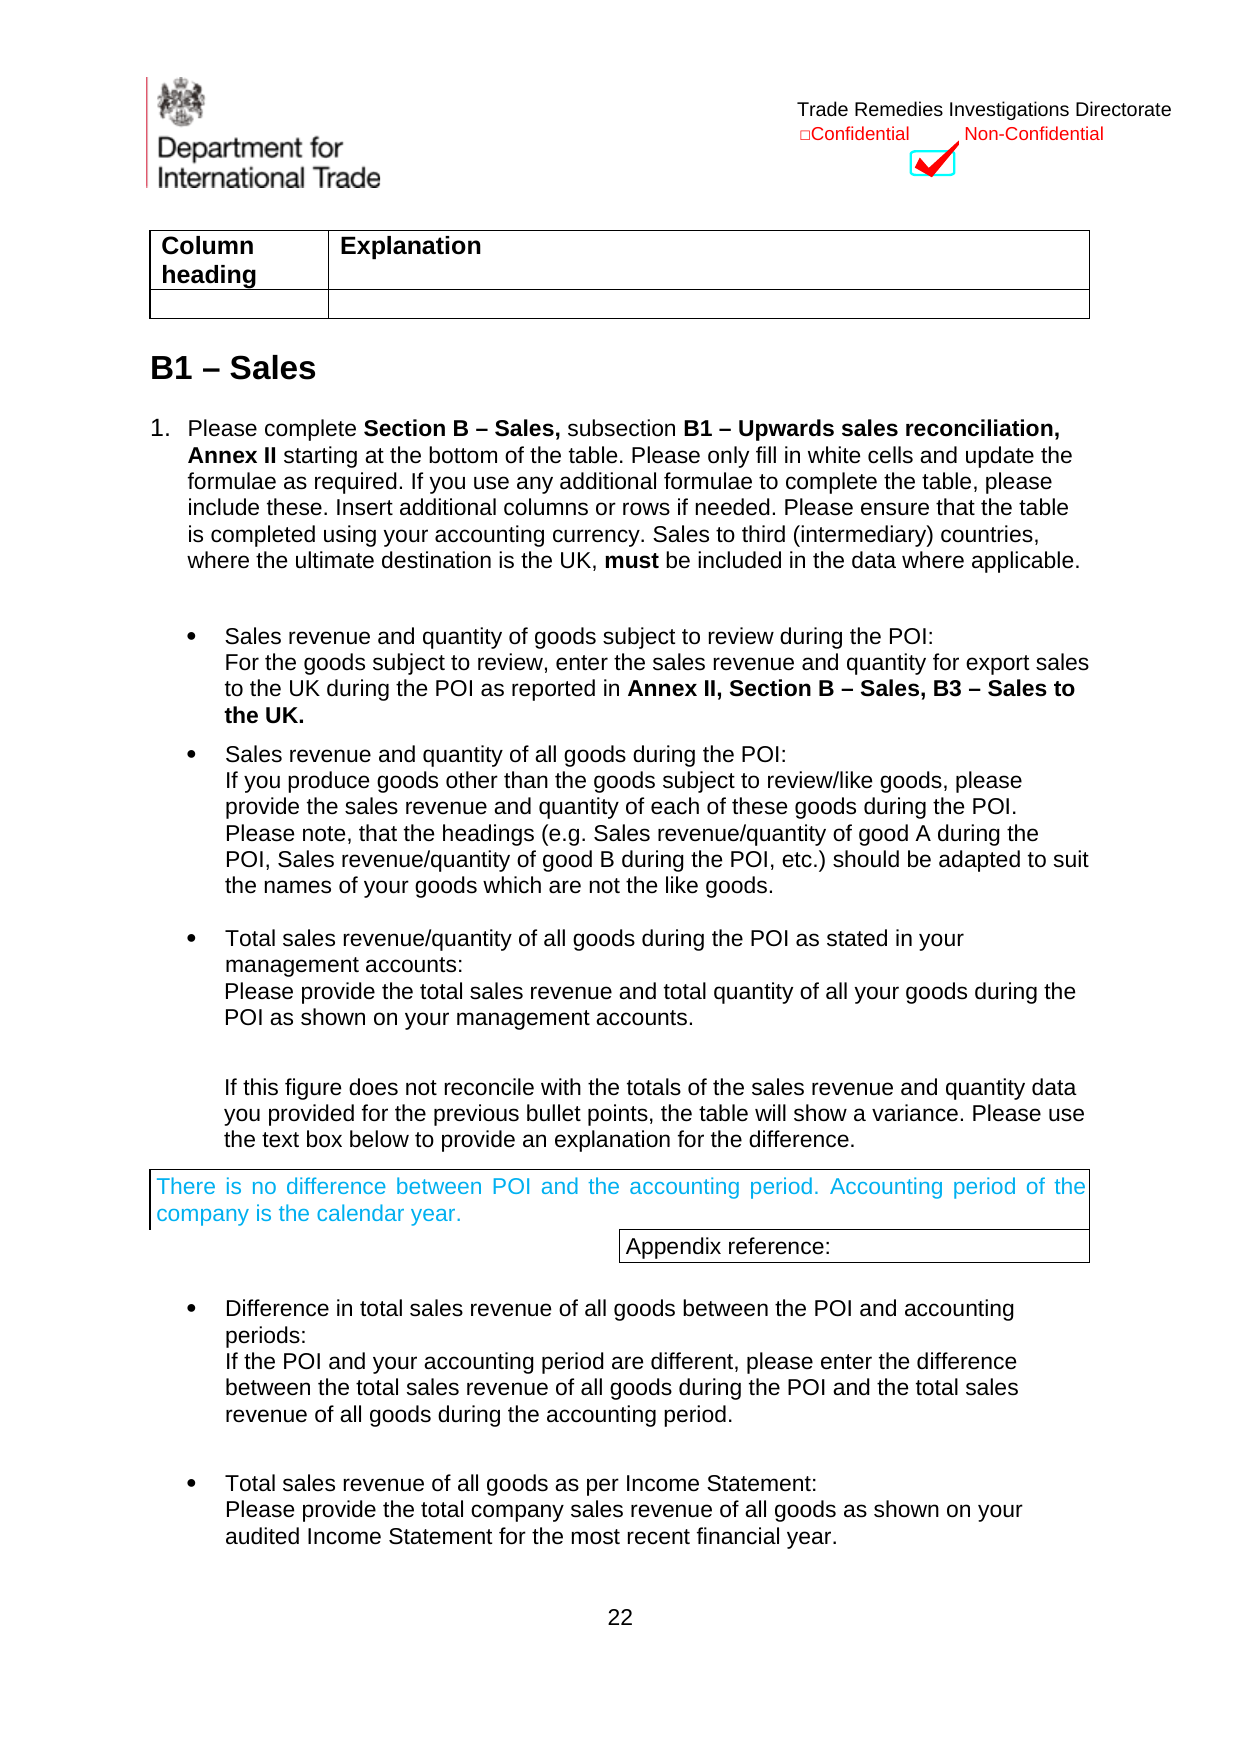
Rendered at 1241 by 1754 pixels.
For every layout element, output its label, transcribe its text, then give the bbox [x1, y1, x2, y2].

list Difference in total sales revenue of all goods between the POI and accounting periods: [187, 1295, 1090, 1348]
table_header Column heading [151, 231, 328, 288]
table_cell [151, 290, 328, 318]
list Please provide the total sales revenue and total quantity of all your goods during the POI as shown on your management accounts. [224, 978, 1090, 1031]
table_cell [620, 1263, 1089, 1295]
list Please provide the total company sales revenue of all goods as shown on your audited Income Statement for the most recent financial year. [225, 1496, 1090, 1549]
list If the POI and your accounting period are different, please enter the difference between the total sales revenue of all goods during the POI and the total sales revenue of all goods during the accounting period. [225, 1348, 1090, 1427]
table_header There is no difference between POI and the accounting period. Accounting period of the company is the calendar year. [151, 1170, 1089, 1229]
subtitle B1 – Sales [150, 348, 1090, 387]
list Sales revenue and quantity of goods subject to review during the POI: For the goods subject to review, enter the sales revenue and quantity for export sales to the UK during the POI as reported in Annex II, Section B – Sales, B3 – Sales to the UK. [187, 623, 1090, 728]
list Sales revenue and quantity of all goods during the POI: If you produce goods other than the goods subject to review/like goods, please provide the sales revenue and quantity of each of these goods during the POI. Please note, that the headings (e.g. Sales revenue/quantity of good A during the POI, Sales revenue/quantity of good B during the POI, etc.) should be adapted to suit the names of your goods which are not the like goods. [187, 741, 1090, 899]
table_cell [150, 1230, 619, 1262]
table_cell [150, 1262, 619, 1295]
list Total sales revenue of all goods as per Income Statement: [187, 1470, 1090, 1496]
list If this figure does not reconcile with the totals of the sales revenue and quantity data you provided for the previous bullet points, the table will show a variance. Please use the text box below to provide an explanation for the difference. [224, 1047, 1090, 1153]
table_cell Appendix reference: [620, 1230, 1089, 1262]
list Please complete Section B – Sales, subsection B1 – Upwards sales reconciliation, Annex II starting at the bottom of the table. Please only fill in white cells and update the formulae as required. If you use any additional formulae to complete the table, please include these. Insert additional columns or rows if needed. Please ensure that the table is completed using your accounting currency. Sales to third (intermediary) countries, where the ultimate destination is the UK, must be included in the data where applicable. [150, 413, 1090, 573]
table_header Explanation [329, 231, 1089, 288]
list Total sales revenue/quantity of all goods during the POI as stated in your management accounts: [187, 925, 1090, 978]
table_cell [329, 290, 1089, 318]
